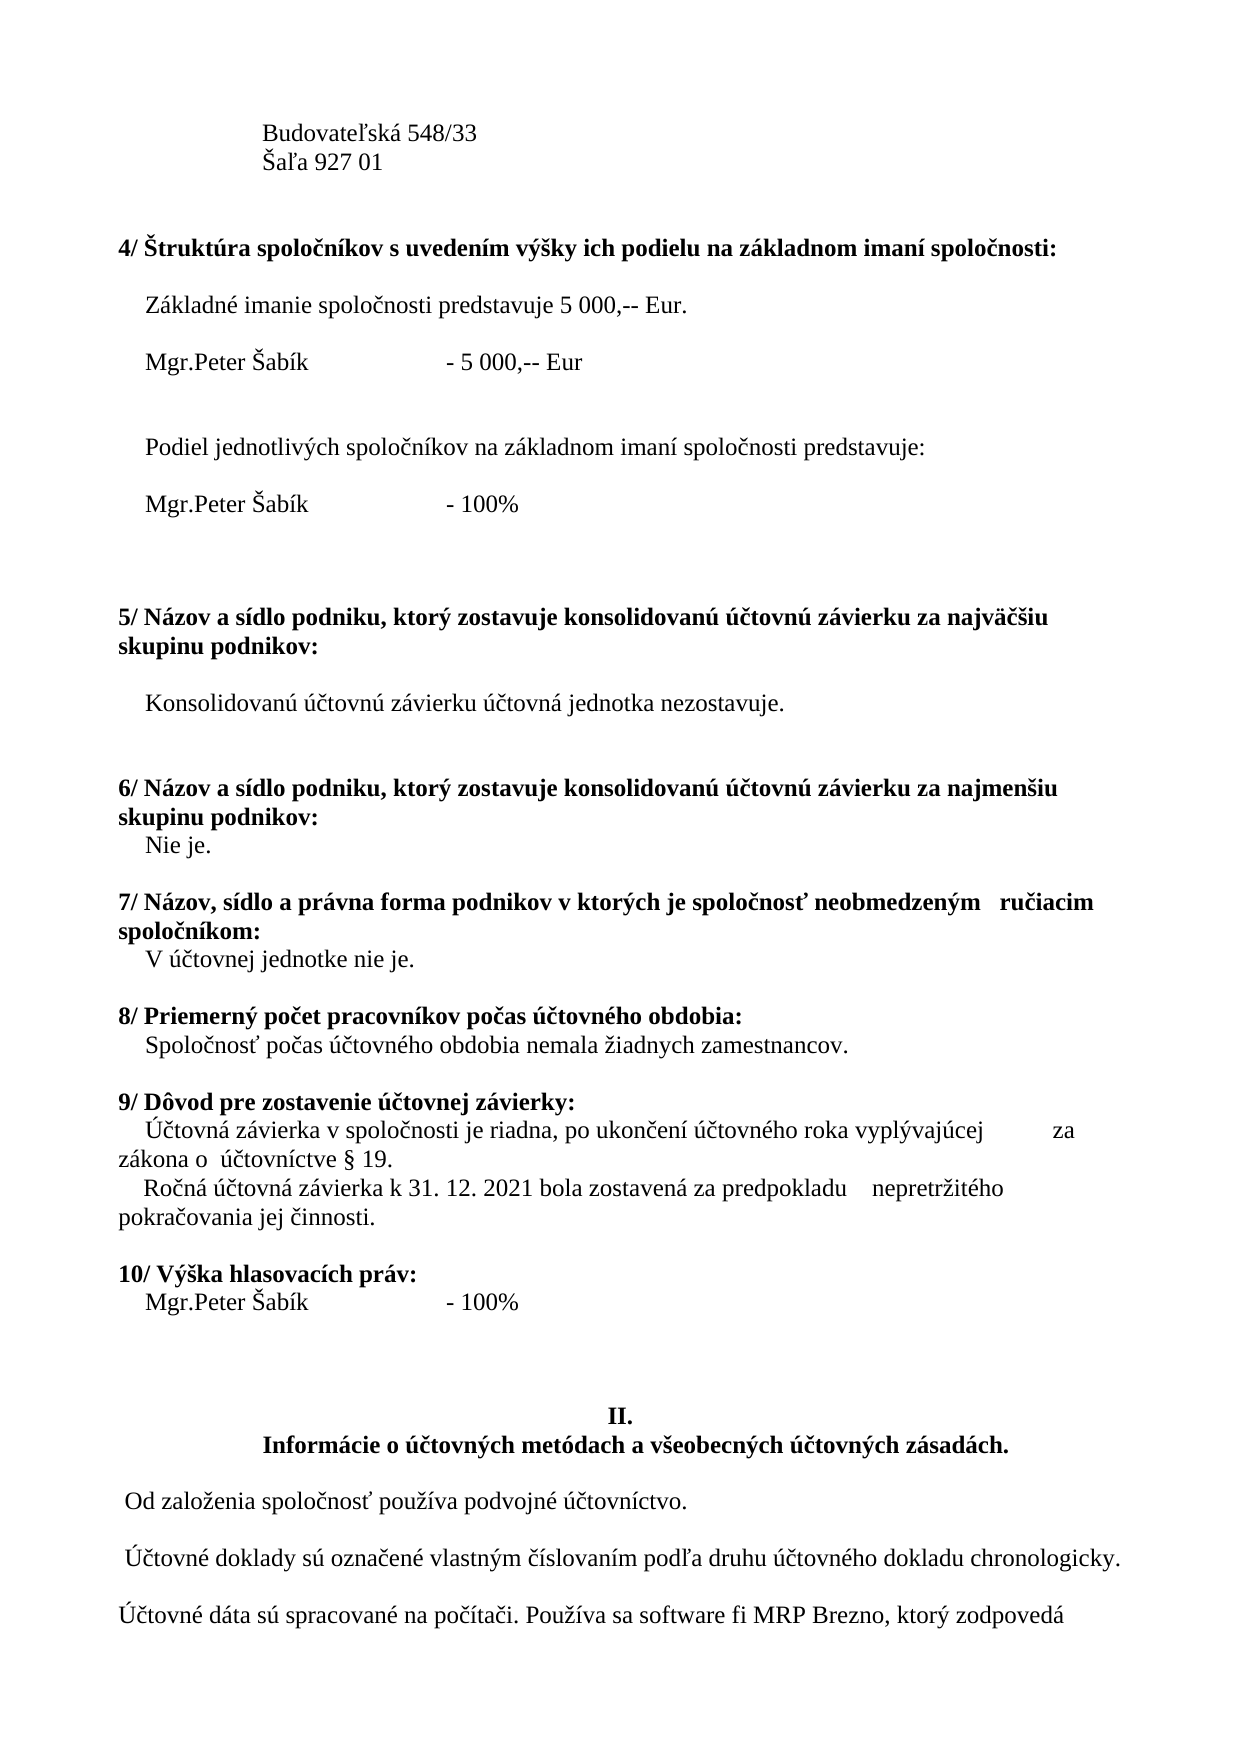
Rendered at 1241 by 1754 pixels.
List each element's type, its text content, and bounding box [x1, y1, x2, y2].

text Mgr.Peter Šabík - 100% [118, 489, 1122, 518]
text Od založenia spoločnosť používa podvojné účtovníctvo. [118, 1486, 1122, 1515]
text Konsolidovanú účtovnú závierku účtovná jednotka nezostavuje. [118, 688, 1122, 717]
text Nie je. [118, 830, 1122, 859]
text Budovateľská 548/33 [118, 118, 1122, 147]
text Šaľa 927 01 [118, 147, 1122, 176]
text Mgr.Peter Šabík - 100% [118, 1287, 1122, 1316]
text 5/ Názov a sídlo podniku, ktorý zostavuje konsolidovanú účtovnú závierku za najväčšiu skupinu podnikov: [118, 602, 1122, 660]
text Ročná účtovná závierka k 31. 12. 2021 bola zostavená za predpokladu nepretržitého pokračovania jej činnosti. [118, 1173, 1122, 1231]
text Účtovná závierka v spoločnosti je riadna, po ukončení účtovného roka vyplývajúcej za zákona o účtovníctve § 19. [118, 1116, 1122, 1173]
text 6/ Názov a sídlo podniku, ktorý zostavuje konsolidovanú účtovnú závierku za najmenšiu skupinu podnikov: [118, 773, 1122, 830]
text Informácie o účtovných metódach a všeobecných účtovných zásadách. [118, 1430, 1122, 1458]
text 10/ Výška hlasovacích práv: [118, 1259, 1122, 1287]
text V účtovnej jednotke nie je. [118, 944, 1122, 973]
text 8/ Priemerný počet pracovníkov počas účtovného obdobia: [118, 1001, 1122, 1030]
text Podiel jednotlivých spoločníkov na základnom imaní spoločnosti predstavuje: [118, 432, 1122, 461]
text 7/ Názov, sídlo a právna forma podnikov v ktorých je spoločnosť neobmedzeným ručiacim spoločníkom: [118, 887, 1122, 944]
text 4/ Štruktúra spoločníkov s uvedením výšky ich podielu na základnom imaní spoločnosti: [118, 233, 1122, 262]
text Základné imanie spoločnosti predstavuje 5 000,-- Eur. [118, 290, 1122, 319]
text Účtovné dáta sú spracované na počítači. Používa sa software fi MRP Brezno, ktorý zodpovedá [118, 1600, 1122, 1629]
text II. [118, 1401, 1122, 1430]
text Účtovné doklady sú označené vlastným číslovaním podľa druhu účtovného dokladu chronologicky. [118, 1543, 1122, 1572]
text 9/ Dôvod pre zostavenie účtovnej závierky: [118, 1087, 1122, 1116]
text Spoločnosť počas účtovného obdobia nemala žiadnych zamestnancov. [118, 1030, 1122, 1059]
text Mgr.Peter Šabík - 5 000,-- Eur [118, 347, 1122, 375]
